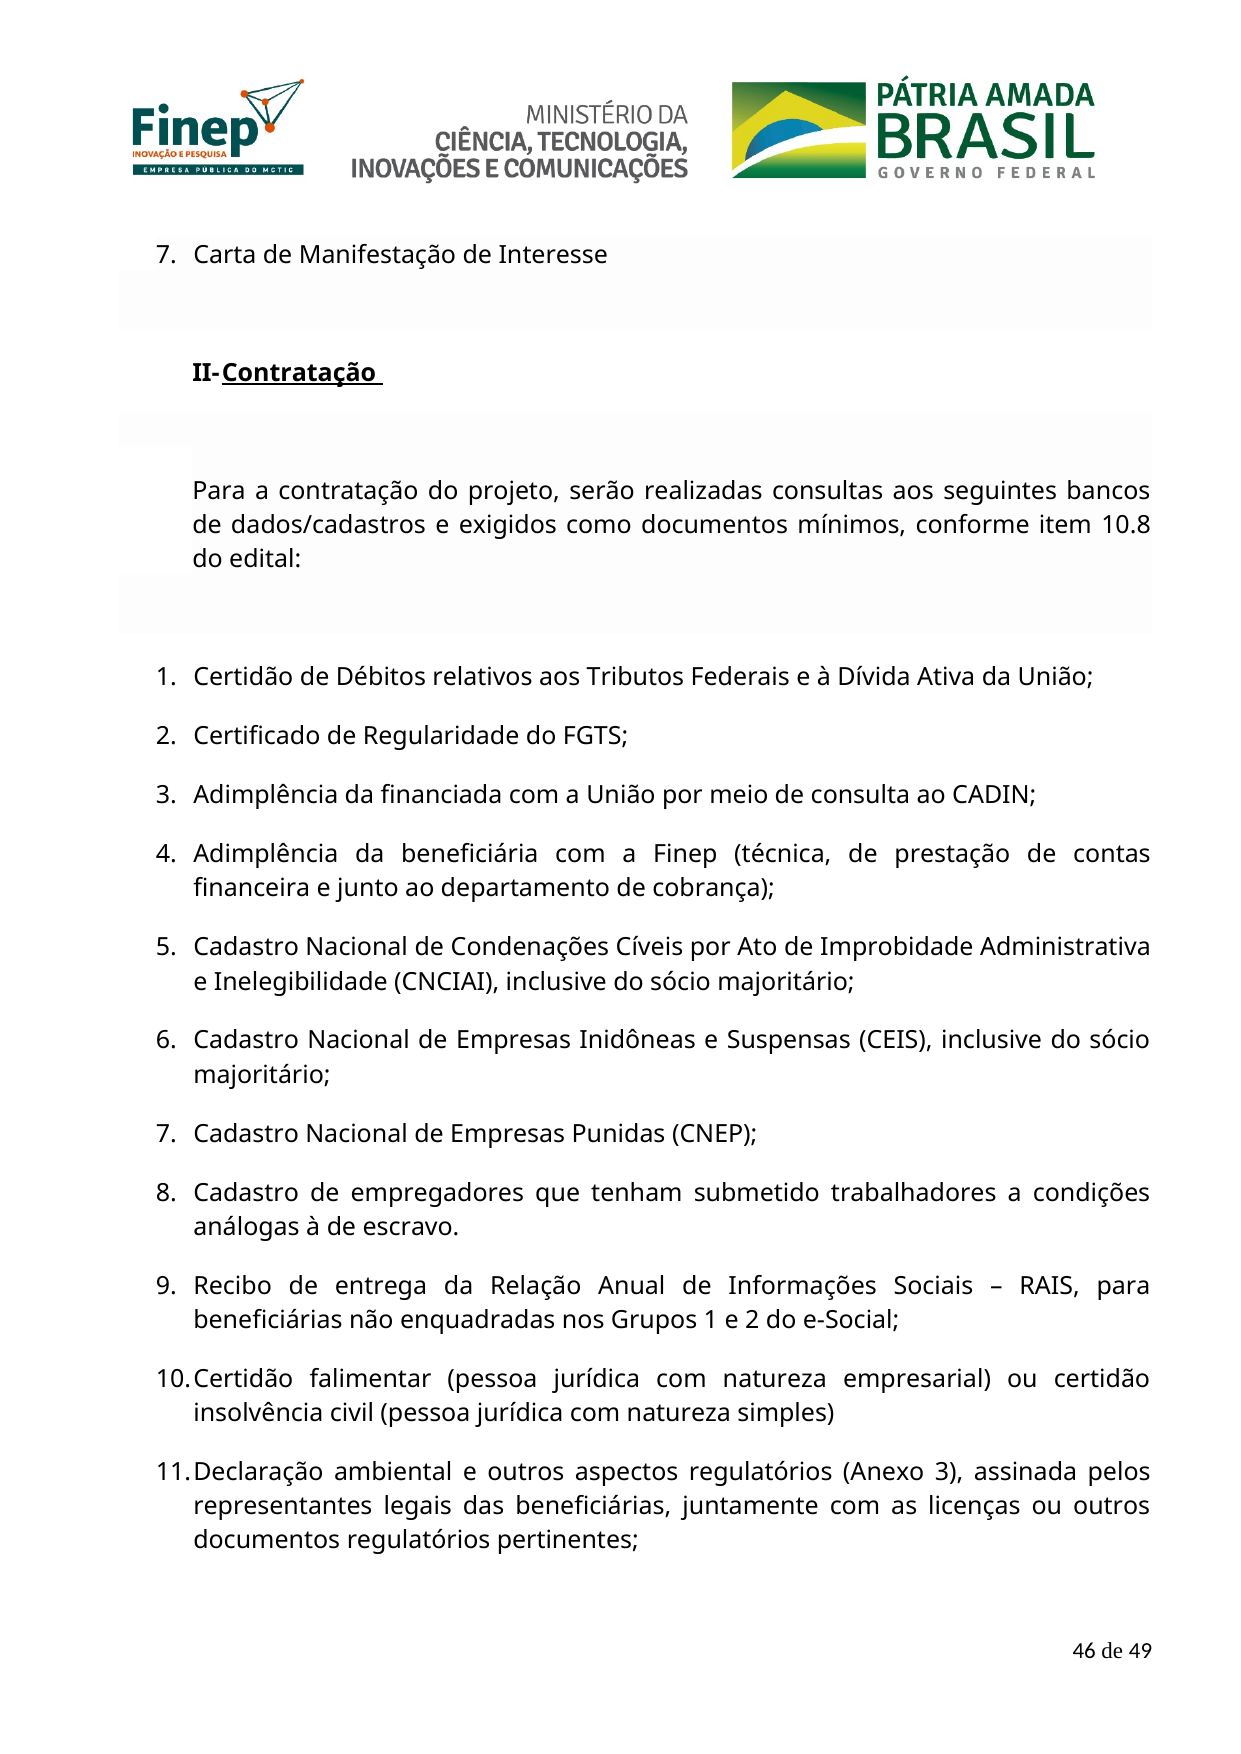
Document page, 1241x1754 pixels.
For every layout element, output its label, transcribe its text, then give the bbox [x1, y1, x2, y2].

list Certidão falimentar (pessoa jurídica com natureza empresarial) ou certidão insolvência civil (pessoa jurídica com natureza simples) [156, 1361, 1152, 1429]
text Para a contratação do projeto, serão realizadas consultas aos seguintes bancos de dados/cadastros e exigidos como documentos mínimos, conforme item 10.8 do edital: [192, 472, 1152, 575]
list Declaração ambiental e outros aspectos regulatórios (Anexo 3), assinada pelos representantes legais das beneficiárias, juntamente com as licenças ou outros documentos regulatórios pertinentes; [156, 1454, 1152, 1556]
list Cadastro Nacional de Empresas Punidas (CNEP); [156, 1115, 1152, 1149]
list Contratação [192, 354, 1152, 388]
list Recibo de entrega da Relação Anual de Informações Sociais – RAIS, para beneficiárias não enquadradas nos Grupos 1 e 2 do e-Social; [156, 1267, 1152, 1336]
list Certificado de Regularidade do FGTS; [156, 718, 1152, 752]
list Cadastro Nacional de Condenações Cíveis por Ato de Improbidade Administrativa e Inelegibilidade (CNCIAI), inclusive do sócio majoritário; [156, 929, 1152, 997]
list Adimplência da financiada com a União por meio de consulta ao CADIN; [156, 777, 1152, 811]
list Cadastro de empregadores que tenham submetido trabalhadores a condições análogas à de escravo. [156, 1174, 1152, 1242]
list Carta de Manifestação de Interesse [156, 236, 1152, 270]
list Cadastro Nacional de Empresas Inidôneas e Suspensas (CEIS), inclusive do sócio majoritário; [156, 1022, 1152, 1090]
list Certidão de Débitos relativos aos Tributos Federais e à Dívida Ativa da União; [156, 659, 1152, 693]
list Adimplência da beneficiária com a Finep (técnica, de prestação de contas financeira e junto ao departamento de cobrança); [156, 836, 1152, 904]
